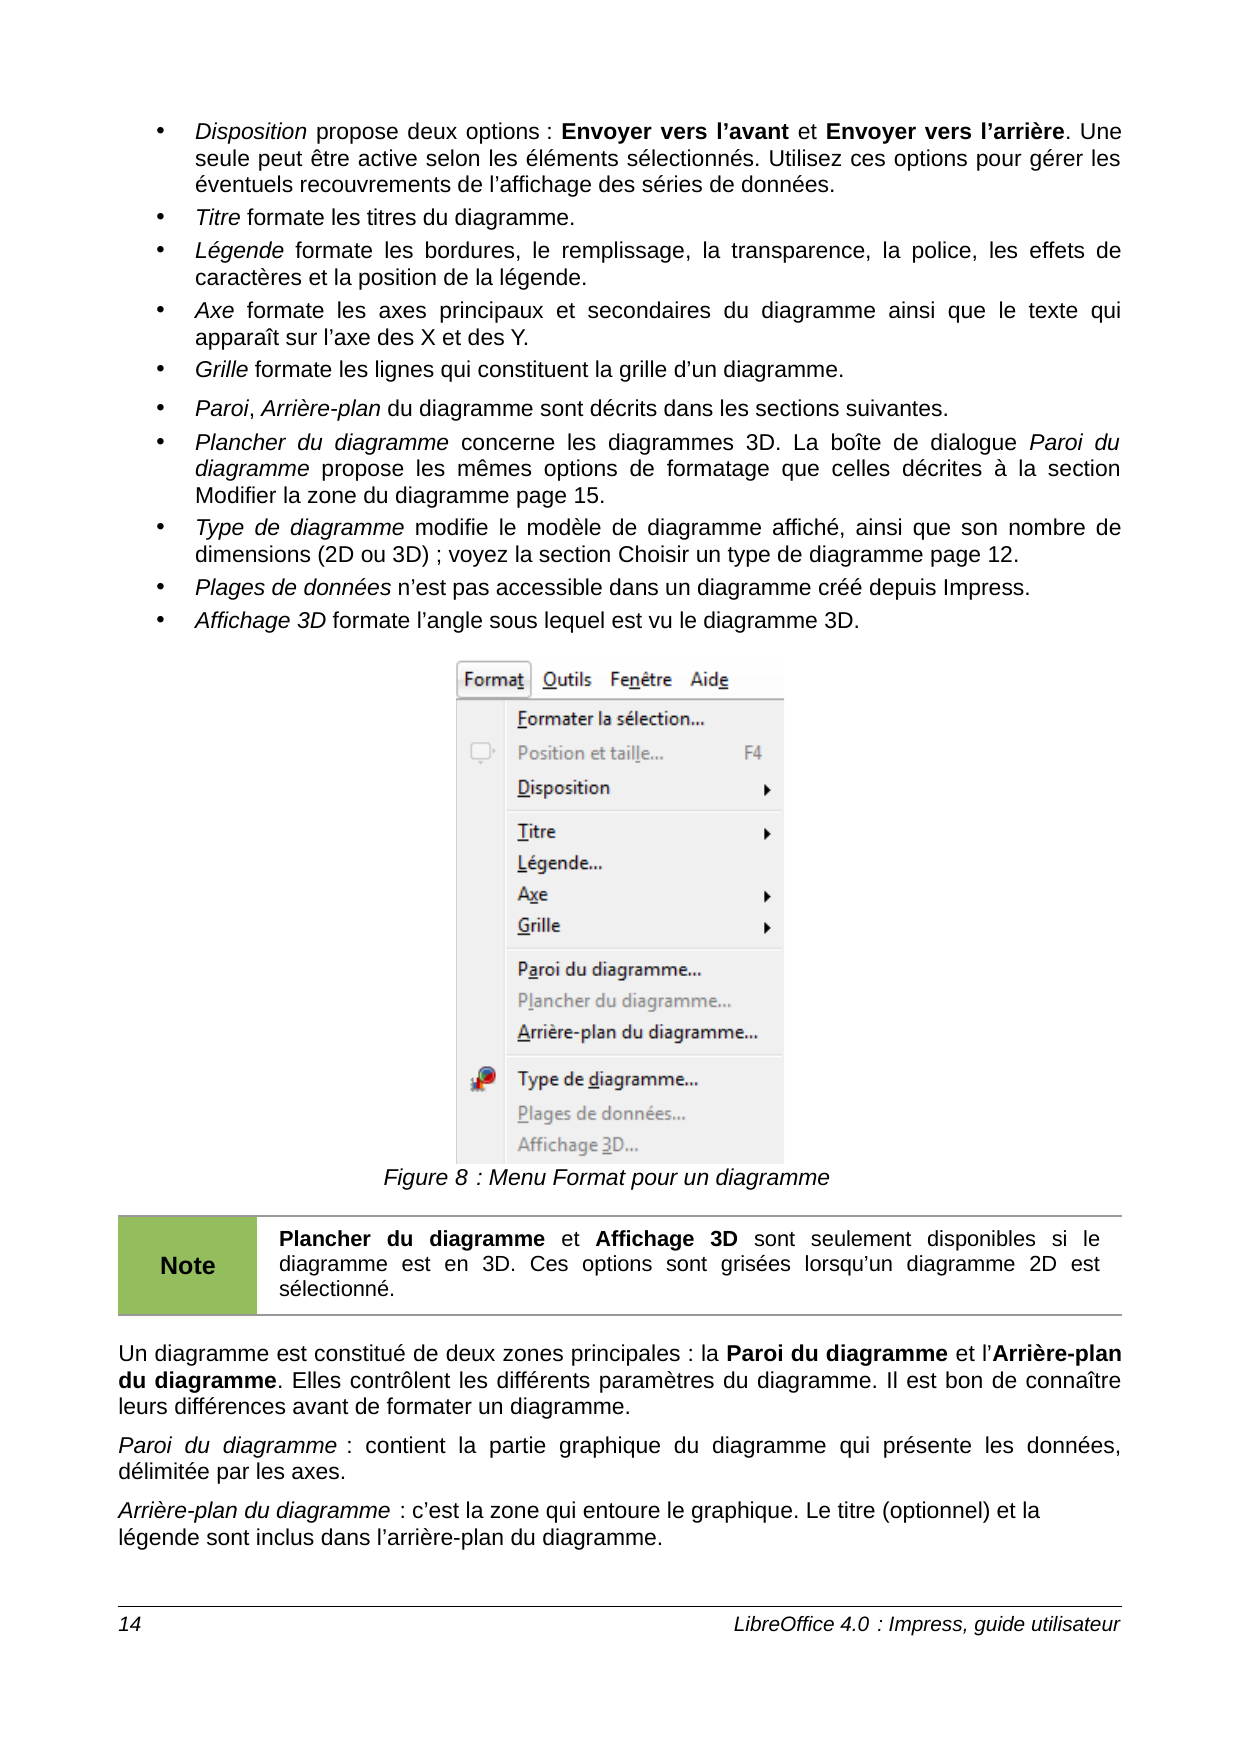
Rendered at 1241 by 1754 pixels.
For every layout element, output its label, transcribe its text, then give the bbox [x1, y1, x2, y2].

picture [456, 658, 785, 1164]
list Titre formate les titres du diagramme. [156, 204, 1122, 231]
list Axe formate les axes principaux et secondaires du diagramme ainsi que le texte qui apparaît sur l’axe des X et des Y. [156, 297, 1122, 350]
text Paroi du diagramme : contient la partie graphique du diagramme qui présente les données, délimitée par les axes. [118, 1432, 1122, 1484]
text Figure 8 : Menu Format pour un diagramme [383, 659, 857, 1190]
text Arrière-plan du diagramme : c’est la zone qui entoure le graphique. Le titre (optionnel) et la légende sont inclus dans l’arrière-plan du diagramme. [118, 1497, 1122, 1550]
text Un diagramme est constitué de deux zones principales : la Paroi du diagramme et l’Arrière-plan du diagramme. Elles contrôlent les différents paramètres du diagramme. Il est bon de connaître leurs différences avant de formater un diagramme. [118, 1340, 1122, 1419]
list Disposition propose deux options : Envoyer vers l’avant et Envoyer vers l’arrière. Une seule peut être active selon les éléments sélectionnés. Utilisez ces options pour gérer les éventuels recouvrements de l’affichage des séries de données. [156, 118, 1122, 198]
list Affichage 3D formate l’angle sous lequel est vu le diagramme 3D. [156, 607, 1122, 634]
list Plancher du diagramme concerne les diagrammes 3D. La boîte de dialogue Paroi du diagramme propose les mêmes options de formatage que celles décrites à la section Modifier la zone du diagramme page 15. [156, 428, 1122, 508]
table_header Plancher du diagramme et Affichage 3D sont seulement disponibles si le diagramme est en 3D. Ces options sont grisées lorsqu’un diagramme 2D est sélectionné. [258, 1217, 1122, 1314]
list Grille formate les lignes qui constituent la grille d’un diagramme. [156, 356, 1122, 383]
list Légende formate les bordures, le remplissage, la transparence, la police, les effets de caractères et la position de la légende. [156, 237, 1122, 290]
list Paroi, Arrière-plan du diagramme sont décrits dans les sections suivantes. [156, 395, 1122, 422]
list Type de diagramme modifie le modèle de diagramme affiché, ainsi que son nombre de dimensions (2D ou 3D) ; voyez la section Choisir un type de diagramme page 12. [156, 514, 1122, 567]
list Plages de données n’est pas accessible dans un diagramme créé depuis Impress. [156, 574, 1122, 601]
table_header Note [118, 1217, 257, 1314]
